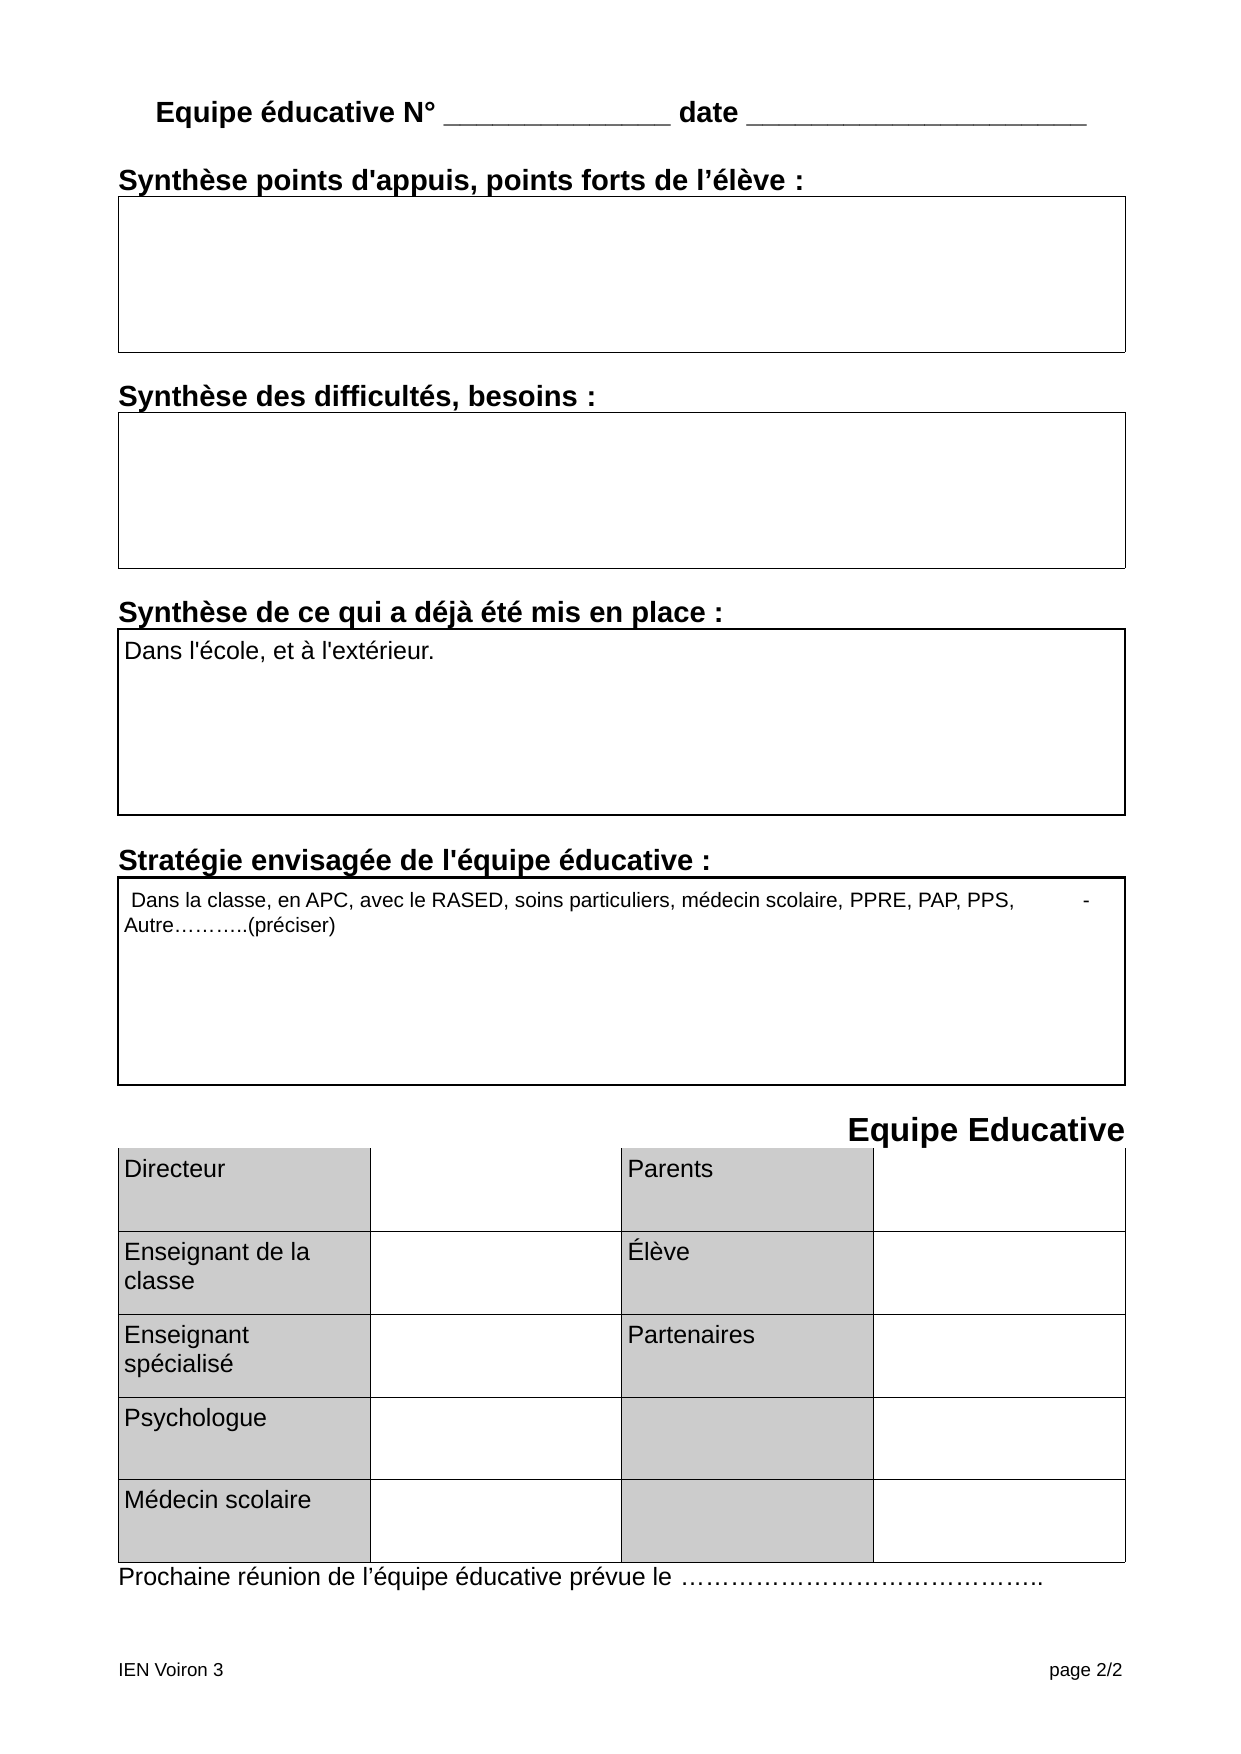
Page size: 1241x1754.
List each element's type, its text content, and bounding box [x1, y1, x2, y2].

table_cell [371, 1232, 621, 1314]
table_cell Médecin scolaire [119, 1480, 370, 1562]
table_cell [874, 1480, 1125, 1562]
table_header [119, 197, 1125, 352]
text Stratégie envisagée de l'équipe éducative : [118, 843, 1125, 876]
table_header Dans la classe, en APC, avec le RASED, soins particuliers, médecin scolaire, PPRE, PAP, PPS, -Autre………..(préciser) [119, 879, 1124, 1084]
table_header [874, 1148, 1125, 1231]
table_header Parents [622, 1148, 873, 1231]
table_cell [874, 1232, 1125, 1314]
text Equipe Educative [118, 1110, 1125, 1148]
table_cell [622, 1398, 873, 1479]
text Equipe éducative N° ______________ date _____________________ [118, 95, 1125, 129]
table_cell Enseignant spécialisé [119, 1315, 370, 1396]
table_cell [371, 1398, 621, 1479]
text Synthèse de ce qui a déjà été mis en place : [118, 595, 1125, 628]
text Synthèse des difficultés, besoins : [118, 379, 1125, 412]
table_cell Enseignant de la classe [119, 1232, 370, 1314]
table_header [119, 413, 1125, 568]
table_header [371, 1148, 621, 1231]
text Synthèse points d'appuis, points forts de l’élève : [118, 162, 1125, 196]
table_cell Psychologue [119, 1398, 370, 1479]
table_cell [371, 1480, 621, 1562]
table_cell [874, 1398, 1125, 1479]
table_cell Partenaires [622, 1315, 873, 1396]
table_cell Élève [622, 1232, 873, 1314]
table_header Dans l'école, et à l'extérieur. [119, 630, 1124, 814]
table_cell [874, 1315, 1125, 1396]
table_cell [371, 1315, 621, 1396]
table_cell [622, 1480, 873, 1562]
text Prochaine réunion de l’équipe éducative prévue le …………………………………….. [118, 1563, 1125, 1591]
table_header Directeur [119, 1148, 370, 1231]
